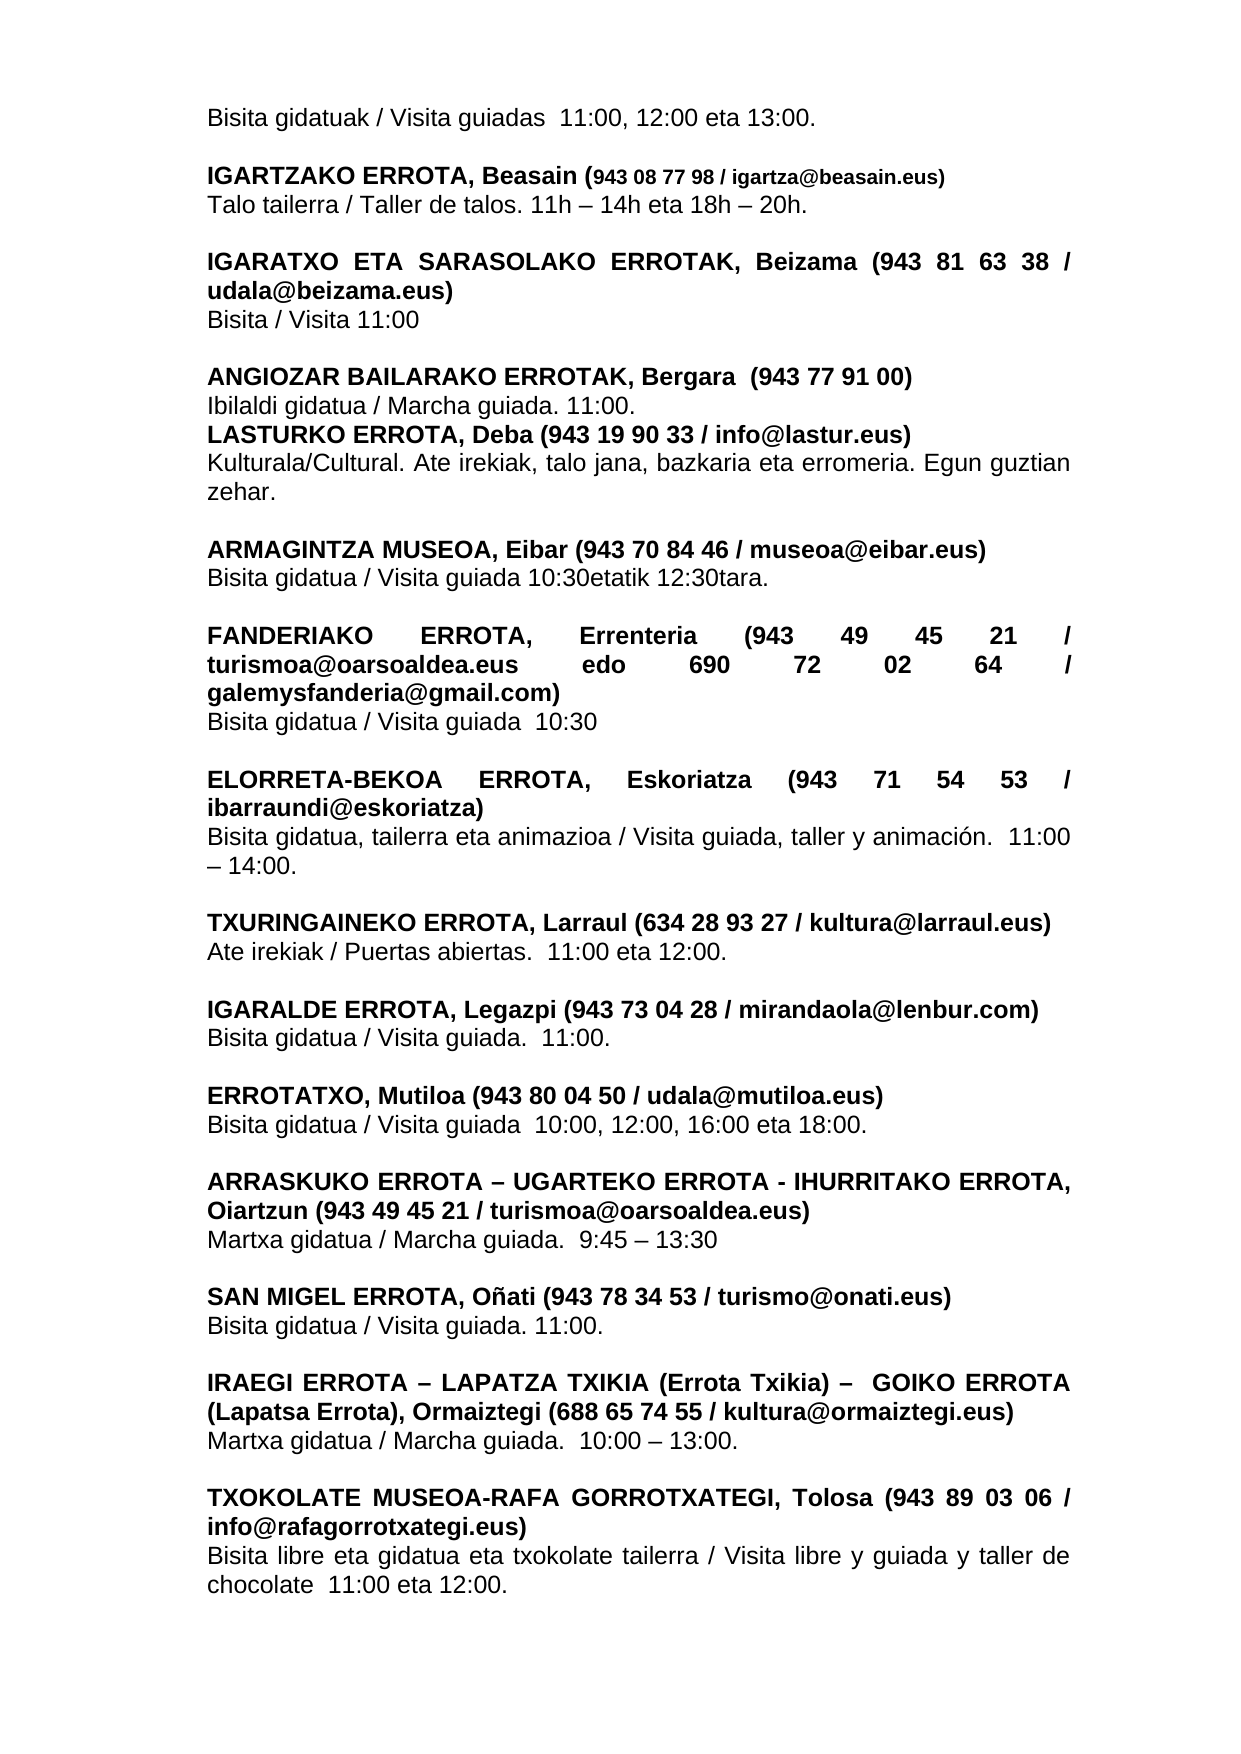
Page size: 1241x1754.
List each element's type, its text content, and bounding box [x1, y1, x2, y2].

text ARMAGINTZA MUSEOA, Eibar (943 70 84 46 / museoa@eibar.eus) [207, 534, 1072, 563]
text Bisita gidatua / Visita guiada 10:30etatik 12:30tara. [207, 563, 1072, 592]
text Kulturala/Cultural. Ate irekiak, talo jana, bazkaria eta erromeria. Egun guztian zehar. [207, 448, 1072, 506]
text Ate irekiak / Puertas abiertas. 11:00 eta 12:00. [207, 937, 1072, 966]
text Bisita gidatua / Visita guiada 10:00, 12:00, 16:00 eta 18:00. [207, 1109, 1072, 1138]
text TXURINGAINEKO ERROTA, Larraul (634 28 93 27 / kultura@larraul.eus) [207, 908, 1072, 937]
text IRAEGI ERROTA – LAPATZA TXIKIA (Errota Txikia) – GOIKO ERROTA (Lapatsa Errota), Ormaiztegi (688 65 74 55 / kultura@ormaiztegi.eus) [207, 1368, 1072, 1426]
text Talo tailerra / Taller de talos. 11h – 14h eta 18h – 20h. [207, 189, 1072, 218]
text Martxa gidatua / Marcha guiada. 10:00 – 13:00. [207, 1426, 1072, 1454]
text LASTURKO ERROTA, Deba (943 19 90 33 / info@lastur.eus) [207, 419, 1072, 448]
text IGARATXO ETA SARASOLAKO ERROTAK, Beizama (943 81 63 38 / udala@beizama.eus) [207, 247, 1072, 304]
text ELORRETA-BEKOA ERROTA, Eskoriatza (943 71 54 53 / ibarraundi@eskoriatza) [207, 764, 1072, 822]
text SAN MIGEL ERROTA, Oñati (943 78 34 53 / turismo@onati.eus) [207, 1282, 1072, 1311]
text Bisita gidatuak / Visita guiadas 11:00, 12:00 eta 13:00. [207, 103, 1072, 132]
text Bisita / Visita 11:00 [207, 304, 1072, 333]
text ERROTATXO, Mutiloa (943 80 04 50 / udala@mutiloa.eus) [207, 1081, 1072, 1109]
text Ibilaldi gidatua / Marcha guiada. 11:00. [207, 391, 1072, 419]
text ARRASKUKO ERROTA – UGARTEKO ERROTA - IHURRITAKO ERROTA, Oiartzun (943 49 45 21 / turismoa@oarsoaldea.eus) [207, 1167, 1072, 1224]
text IGARTZAKO ERROTA, Beasain (943 08 77 98 / igartza@beasain.eus) [207, 161, 1072, 189]
text Bisita gidatua / Visita guiada 10:30 [207, 707, 1072, 736]
text FANDERIAKO ERROTA, Errenteria (943 49 45 21 / turismoa@oarsoaldea.eus edo 690 72 02 64 / galemysfanderia@gmail.com) [207, 621, 1072, 707]
text Bisita gidatua, tailerra eta animazioa / Visita guiada, taller y animación. 11:00 – 14:00. [207, 822, 1072, 879]
text Bisita gidatua / Visita guiada. 11:00. [207, 1023, 1072, 1052]
text TXOKOLATE MUSEOA-RAFA GORROTXATEGI, Tolosa (943 89 03 06 / info@rafagorrotxategi.eus) [207, 1483, 1072, 1541]
text Bisita gidatua / Visita guiada. 11:00. [207, 1311, 1072, 1339]
text Bisita libre eta gidatua eta txokolate tailerra / Visita libre y guiada y taller de chocolate 11:00 eta 12:00. [207, 1541, 1072, 1598]
text IGARALDE ERROTA, Legazpi (943 73 04 28 / mirandaola@lenbur.com) [207, 994, 1072, 1023]
text ANGIOZAR BAILARAKO ERROTAK, Bergara (943 77 91 00) [207, 362, 1072, 391]
text Martxa gidatua / Marcha guiada. 9:45 – 13:30 [207, 1224, 1072, 1253]
